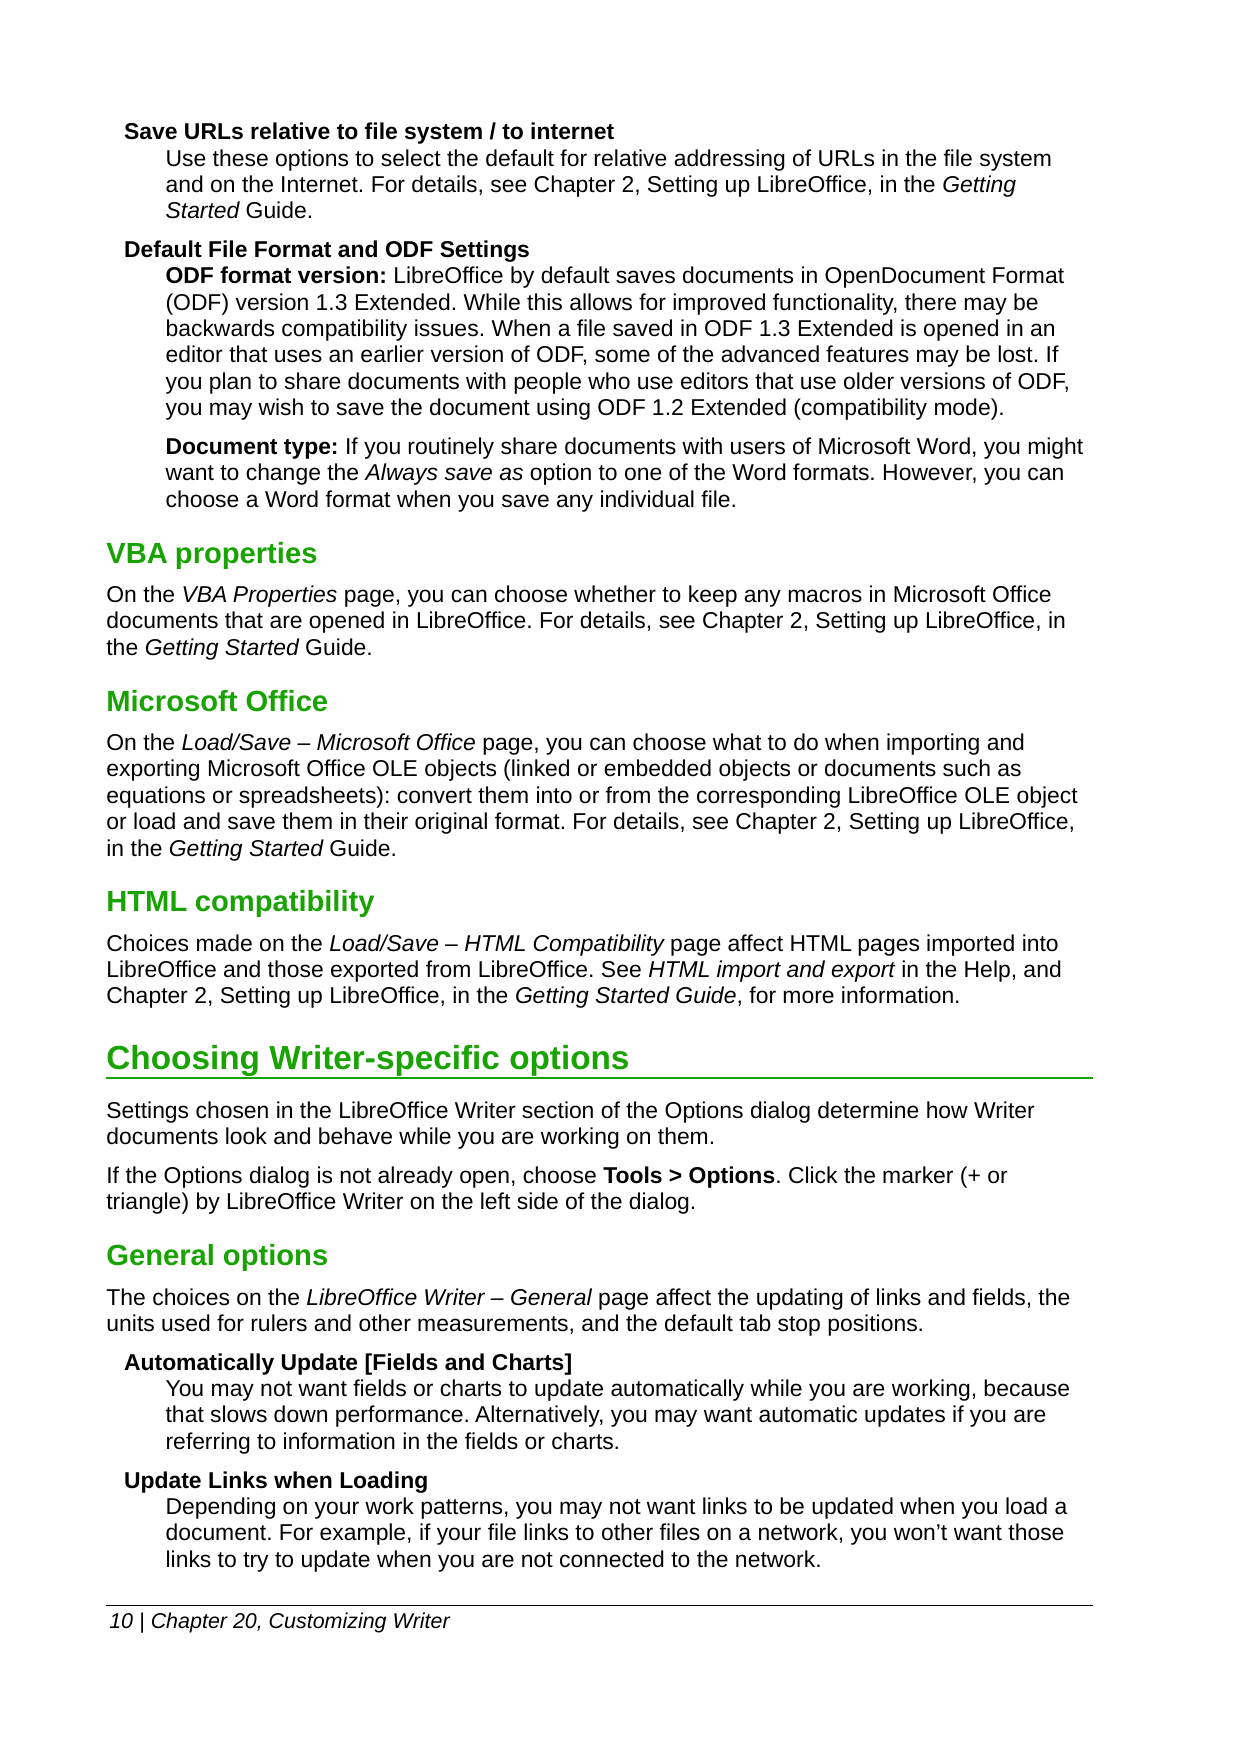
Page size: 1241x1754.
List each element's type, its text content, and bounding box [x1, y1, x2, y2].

text Save URLs relative to file system / to internet [124, 118, 1093, 144]
text The choices on the LibreOffice Writer – General page affect the updating of links and fields, the units used for rulers and other measurements, and the default tab stop positions. [106, 1283, 1093, 1336]
text On the VBA Properties page, you can choose whether to keep any macros in Microsoft Office documents that are opened in LibreOffice. For details, see Chapter 2, Setting up LibreOffice, in the Getting Started Guide. [106, 581, 1093, 660]
text You may not want fields or charts to update automatically while you are working, because that slows down performance. Alternatively, you may want automatic updates if you are referring to information in the fields or charts. [165, 1375, 1093, 1454]
subtitle Microsoft Office [106, 684, 1093, 717]
subtitle General options [106, 1238, 1093, 1272]
subtitle VBA properties [106, 536, 1093, 569]
text Update Links when Loading [124, 1467, 1093, 1493]
text Depending on your work patterns, you may not want links to be updated when you load a document. For example, if your file links to other files on a network, you won’t want those links to try to update when you are not connected to the network. [165, 1493, 1093, 1572]
text On the Load/Save – Microsoft Office page, you can choose what to do when importing and exporting Microsoft Office OLE objects (linked or embedded objects or documents such as equations or spreadsheets): convert them into or from the corresponding LibreOffice OLE object or load and save them in their original format. For details, see Chapter 2, Setting up LibreOffice, in the Getting Started Guide. [106, 729, 1093, 861]
text ODF format version: LibreOffice by default saves documents in OpenDocument Format (ODF) version 1.3 Extended. While this allows for improved functionality, there may be backwards compatibility issues. When a file saved in ODF 1.3 Extended is opened in an editor that uses an earlier version of ODF, some of the advanced features may be lost. If you plan to share documents with people who use editors that use older versions of ODF, you may wish to save the document using ODF 1.2 Extended (compatibility mode). [165, 262, 1093, 421]
text If the Options dialog is not already open, choose Tools > Options. Click the marker (+ or triangle) by LibreOffice Writer on the left side of the dialog. [106, 1162, 1093, 1214]
list Settings chosen in the LibreOffice Writer section of the Options dialog determine how Writer documents look and behave while you are working on them. [106, 1097, 1093, 1149]
text Automatically Update [Fields and Charts] [124, 1349, 1093, 1375]
text Default File Format and ODF Settings [124, 236, 1093, 262]
text Use these options to select the default for relative addressing of URLs in the file system and on the Internet. For details, see Chapter 2, Setting up LibreOffice, in the Getting Started Guide. [165, 144, 1093, 223]
text Document type: If you routinely share documents with users of Microsoft Word, you might want to change the Always save as option to one of the Word formats. However, you can choose a Word format when you save any individual file. [165, 433, 1093, 512]
subtitle HTML compatibility [106, 884, 1093, 918]
subtitle Choosing Writer-specific options [106, 1038, 1093, 1077]
text Choices made on the Load/Save – HTML Compatibility page affect HTML pages imported into LibreOffice and those exported from LibreOffice. See HTML import and export in the Help, and Chapter 2, Setting up LibreOffice, in the Getting Started Guide, for more information. [106, 930, 1093, 1009]
